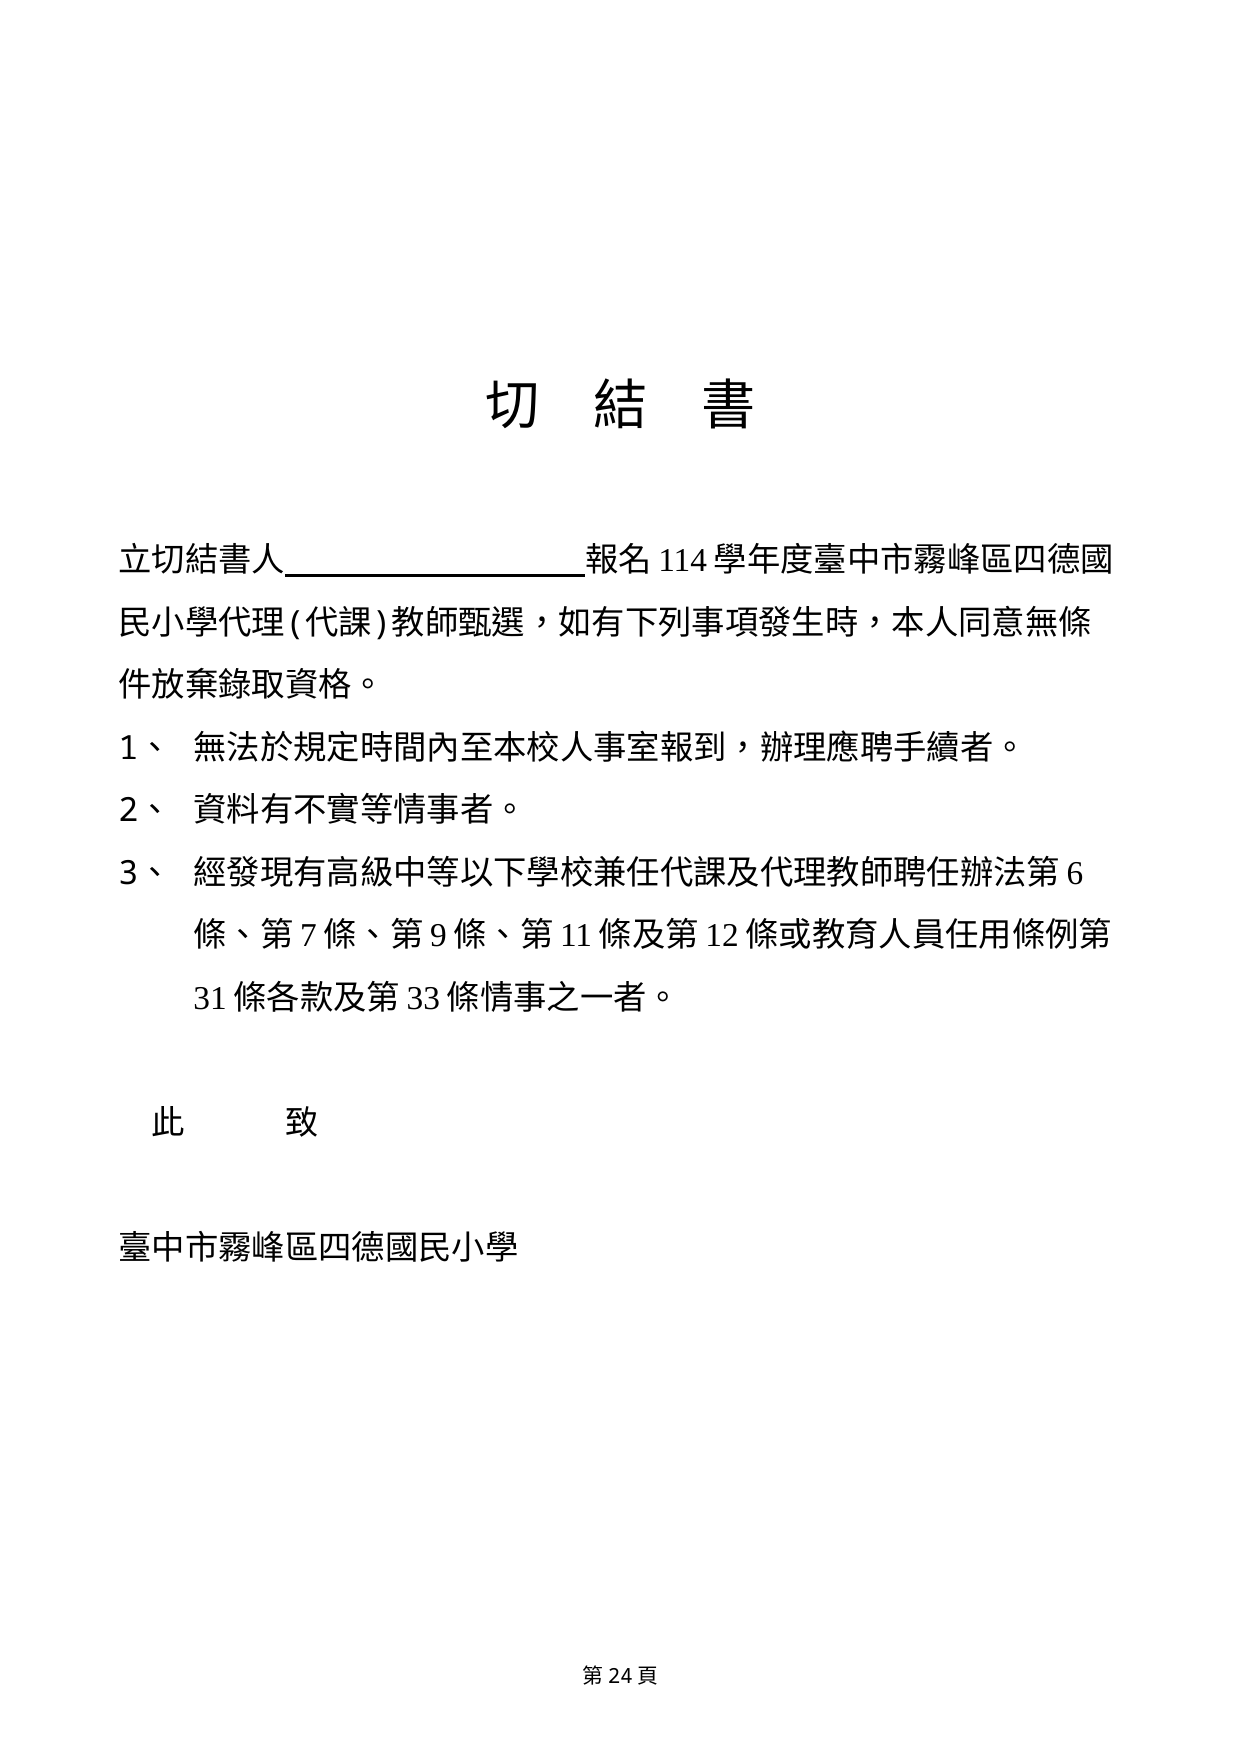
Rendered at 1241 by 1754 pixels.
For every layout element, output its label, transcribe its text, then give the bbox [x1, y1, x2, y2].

text 此 致 [118, 1078, 1122, 1141]
list 經發現有高級中等以下學校兼任代課及代理教師聘任辦法第6條、第7條、第9條、第11條及第12條或教育人員任用條例第31條各款及第33條情事之一者。 [118, 828, 1122, 1016]
text 立切結書人 報名114學年度臺中市霧峰區四德國民小學代理(代課)教師甄選，如有下列事項發生時，本人同意無條件放棄錄取資格。 [118, 516, 1122, 703]
list 無法於規定時間內至本校人事室報到，辦理應聘手續者。 [118, 703, 1122, 766]
list 資料有不實等情事者。 [118, 766, 1122, 828]
text 切 結 書 [118, 328, 1122, 453]
text 臺中市霧峰區四德國民小學 [118, 1203, 1122, 1266]
